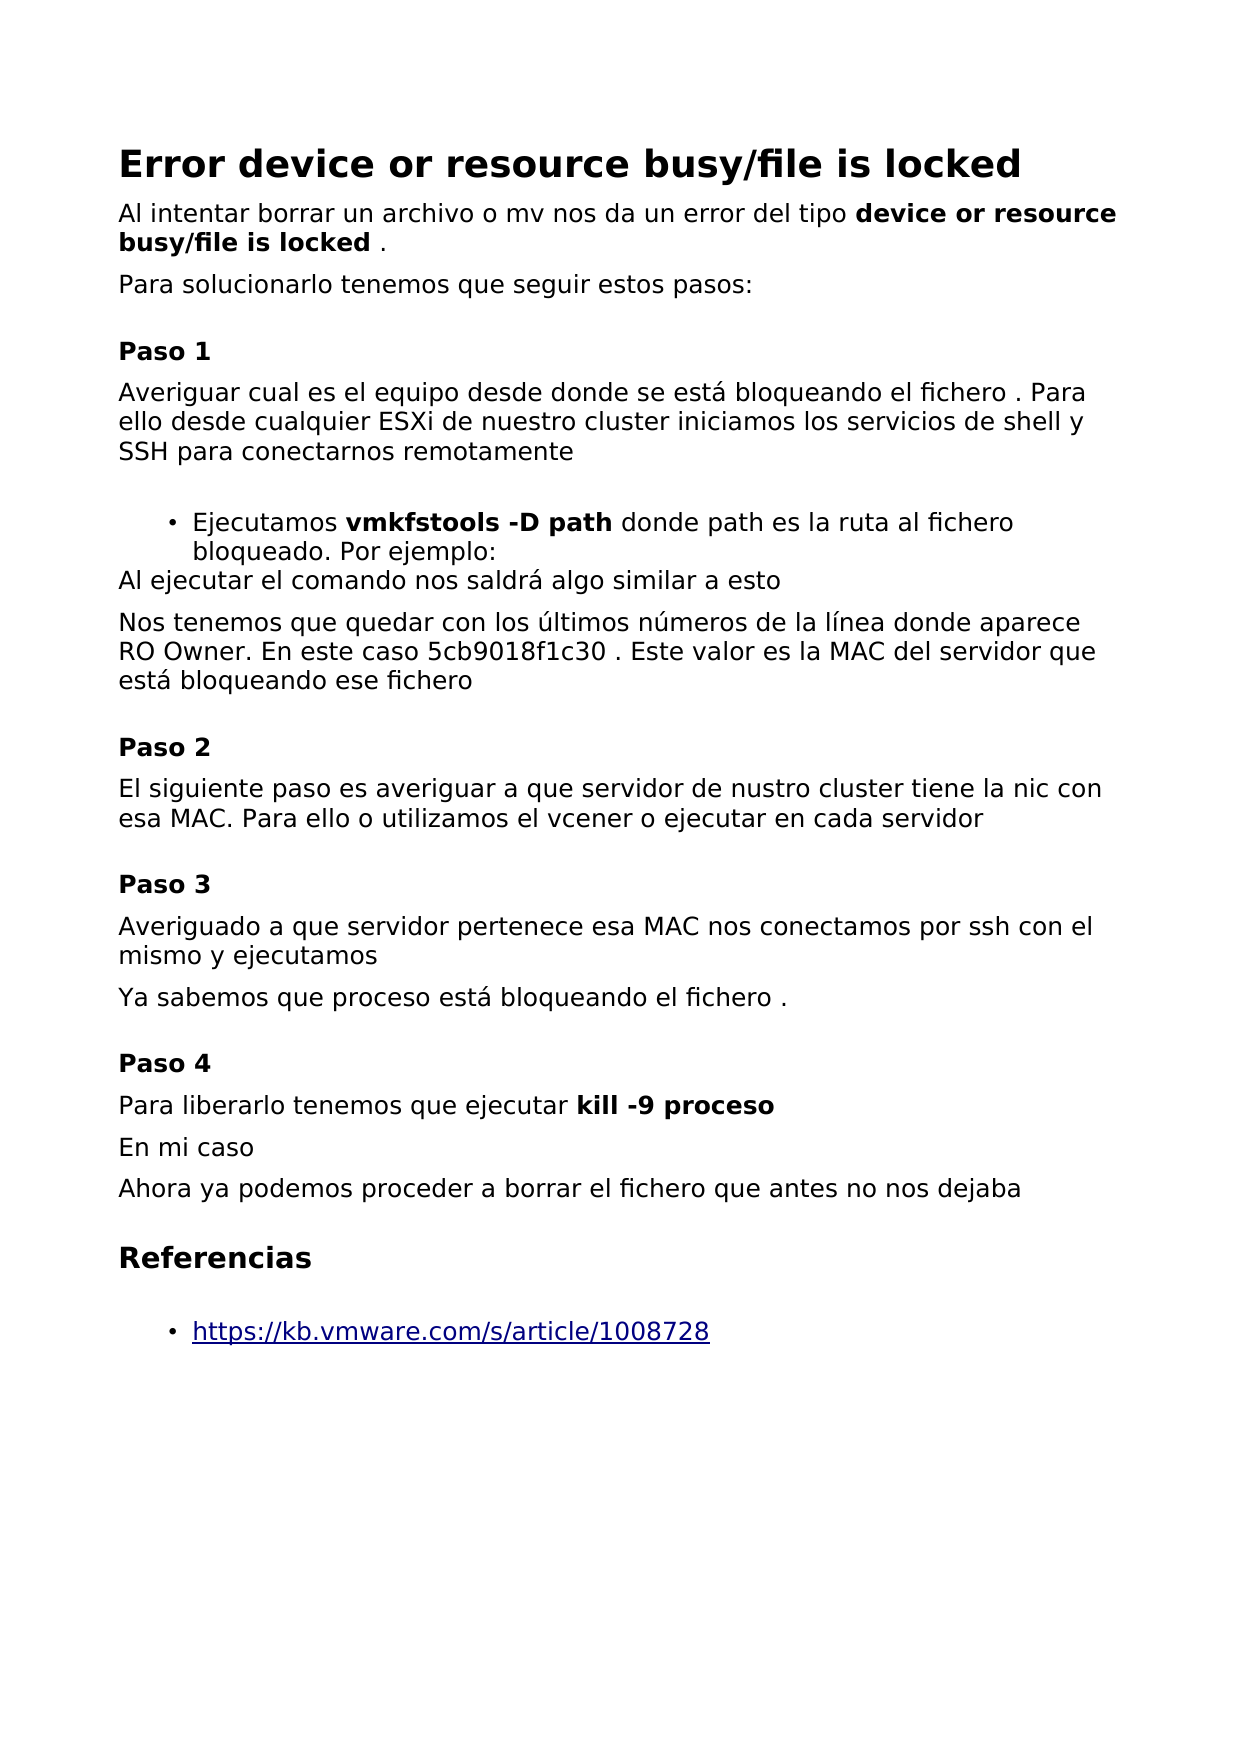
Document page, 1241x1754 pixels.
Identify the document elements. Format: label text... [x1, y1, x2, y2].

subtitle Error device or resource busy/file is locked [118, 143, 1122, 187]
subtitle Paso 3 [118, 870, 1122, 899]
text Al intentar borrar un archivo o mv nos da un error del tipo device or resource busy/file is locked . [118, 199, 1122, 258]
text Al ejecutar el comando nos saldrá algo similar a esto [118, 566, 1122, 595]
subtitle Paso 2 [118, 733, 1122, 762]
text Nos tenemos que quedar con los últimos números de la línea donde aparece RO Owner. En este caso 5cb9018f1c30 . Este valor es la MAC del servidor que está bloqueando ese fichero [118, 608, 1122, 695]
text Ya sabemos que proceso está bloqueando el fichero . [118, 983, 1122, 1012]
list https://kb.vmware.com/s/article/1008728 [177, 1317, 1122, 1346]
text En mi caso [118, 1133, 1122, 1162]
subtitle Referencias [118, 1241, 1122, 1275]
text El siguiente paso es averiguar a que servidor de nustro cluster tiene la nic con esa MAC. Para ello o utilizamos el vcener o ejecutar en cada servidor [118, 774, 1122, 833]
text Para liberarlo tenemos que ejecutar kill -9 proceso [118, 1091, 1122, 1120]
subtitle Paso 1 [118, 337, 1122, 366]
text Averiguado a que servidor pertenece esa MAC nos conectamos por ssh con el mismo y ejecutamos [118, 912, 1122, 970]
text Para solucionarlo tenemos que seguir estos pasos: [118, 270, 1122, 299]
text Averiguar cual es el equipo desde donde se está bloqueando el fichero . Para ello desde cualquier ESXi de nuestro cluster iniciamos los servicios de shell y SSH para conectarnos remotamente [118, 378, 1122, 466]
text Ahora ya podemos proceder a borrar el fichero que antes no nos dejaba [118, 1174, 1122, 1204]
subtitle Paso 4 [118, 1049, 1122, 1079]
list Ejecutamos vmkfstools -D path donde path es la ruta al fichero bloqueado. Por ejemplo: [177, 508, 1122, 566]
